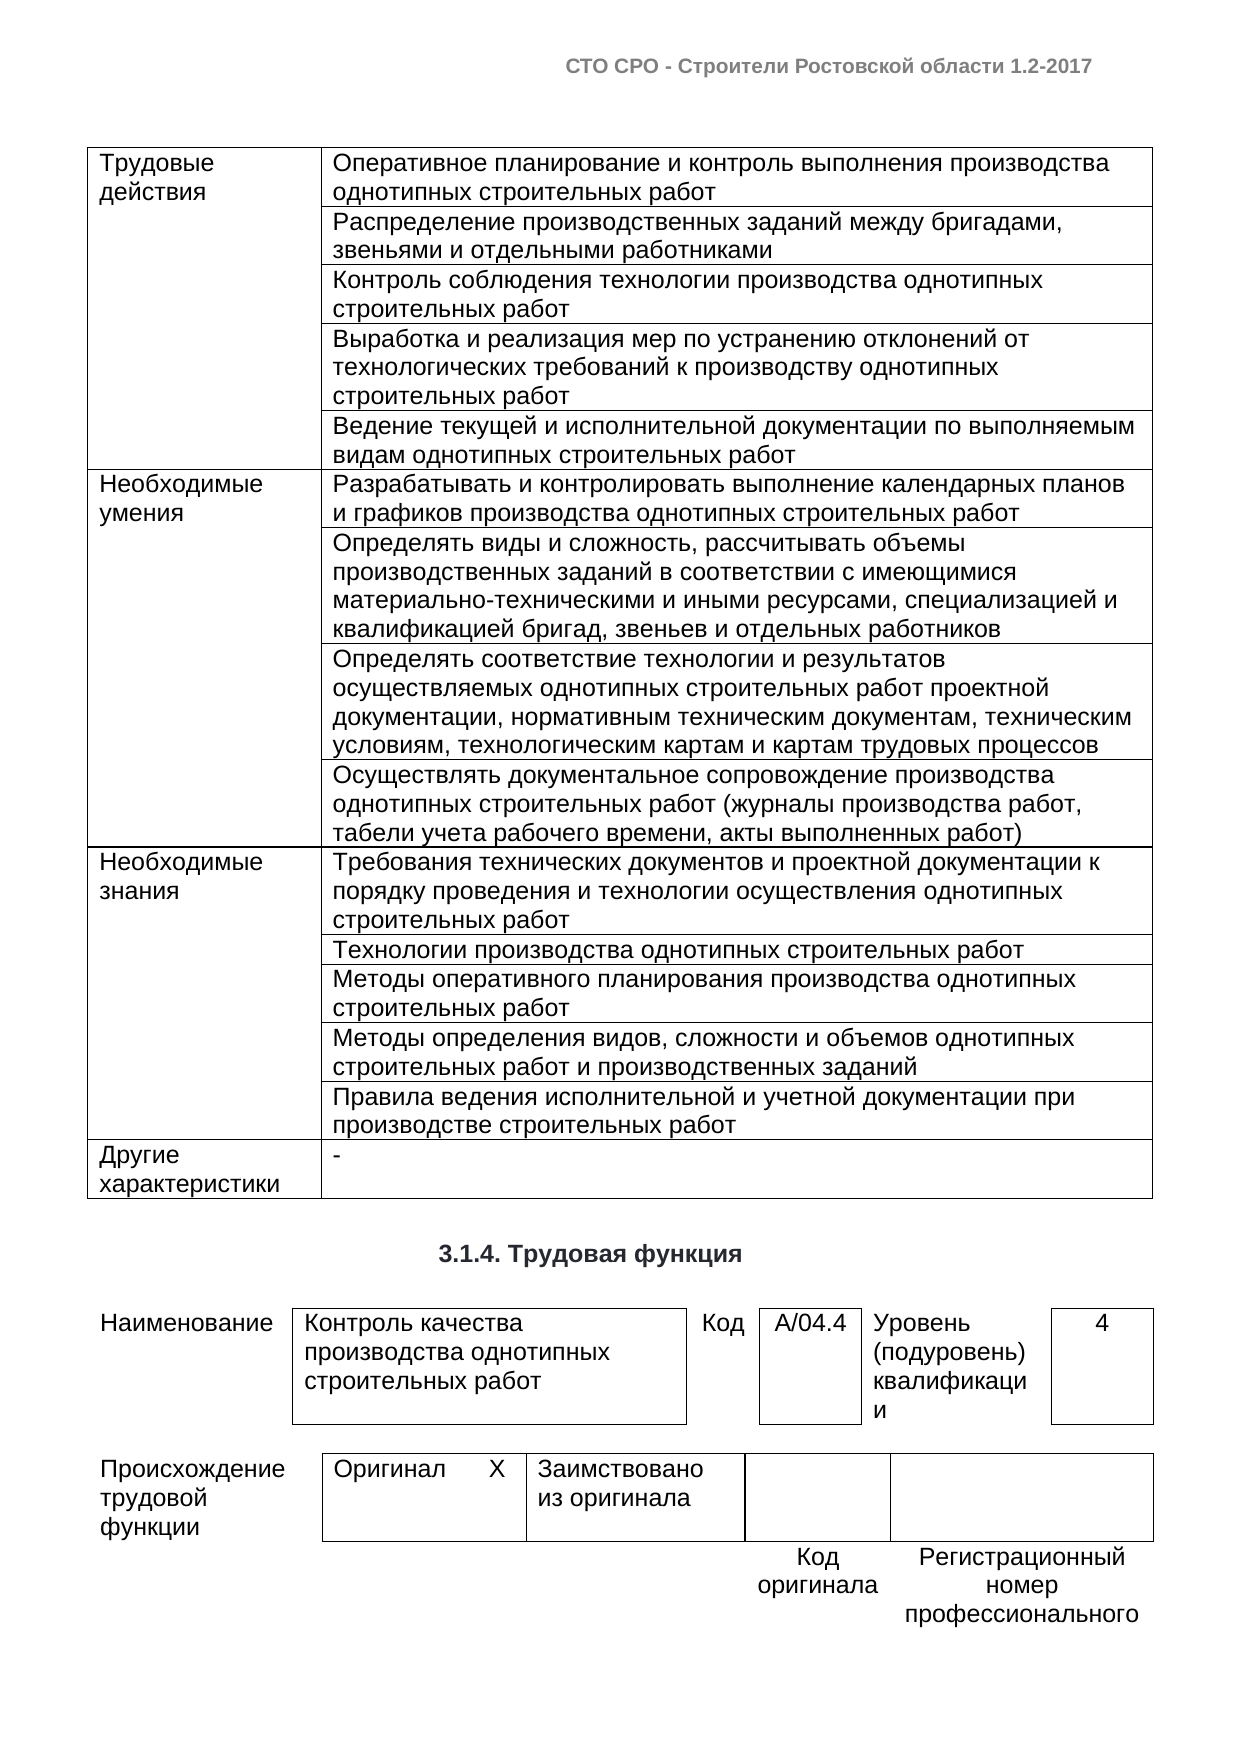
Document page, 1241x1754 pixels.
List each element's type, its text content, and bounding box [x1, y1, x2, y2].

table_cell Ведение текущей и исполнительной документации по выполняемым видам однотипных строительных работ [322, 411, 1152, 468]
table_cell [322, 1542, 468, 1628]
table_cell [468, 1542, 526, 1628]
table_header Происхождение трудовой функции [89, 1453, 322, 1541]
table_header [746, 1454, 890, 1541]
table_cell Разрабатывать и контролировать выполнение календарных планов и графиков производства однотипных строительных работ [322, 470, 1152, 527]
table_header Наименование [89, 1308, 292, 1423]
table_header Трудовые действия [88, 148, 321, 468]
table_header А/04.4 [760, 1309, 861, 1423]
table_cell Требования технических документов и проектной документации к порядку проведения и технологии осуществления однотипных строительных работ [322, 848, 1152, 934]
table_cell Определять соответствие технологии и результатов осуществляемых однотипных строительных работ проектной документации, нормативным техническим документам, техническим условиям, технологическим картам и картам трудовых процессов [322, 644, 1152, 759]
table_cell Регистрационный номер профессионального [891, 1542, 1153, 1628]
table_header X [468, 1454, 526, 1541]
table_cell Контроль соблюдения технологии производства однотипных строительных работ [322, 265, 1152, 323]
table_cell Выработка и реализация мер по устранению отклонений от технологических требований к производству однотипных строительных работ [322, 324, 1152, 410]
table_header 4 [1052, 1309, 1153, 1423]
table_cell - [322, 1140, 1152, 1198]
text 3.1.4. Трудовая функция [89, 1239, 1092, 1267]
table_cell Код оригинала [745, 1542, 891, 1628]
table_cell Осуществлять документальное сопровождение производства однотипных строительных работ (журналы производства работ, табели учета рабочего времени, акты выполненных работ) [322, 760, 1152, 846]
table_header Код [687, 1308, 759, 1423]
table_cell Необходимые знания [88, 848, 321, 1139]
table_header Уровень (подуровень) квалификации [862, 1308, 1051, 1423]
table_cell [89, 1541, 322, 1628]
table_header Контроль качества производства однотипных строительных работ [293, 1309, 686, 1423]
table_header [891, 1454, 1153, 1541]
table_cell Методы оперативного планирования производства однотипных строительных работ [322, 965, 1152, 1022]
table_cell Определять виды и сложность, рассчитывать объемы производственных заданий в соответствии с имеющимися материально-техническими и иными ресурсами, специализацией и квалификацией бригад, звеньев и отдельных работников [322, 528, 1152, 643]
table_cell Технологии производства однотипных строительных работ [322, 935, 1152, 963]
table_cell Необходимые умения [88, 470, 321, 846]
table_cell Распределение производственных заданий между бригадами, звеньями и отдельными работниками [322, 207, 1152, 264]
table_header Оригинал [323, 1454, 468, 1541]
table_header Заимствовано из оригинала [527, 1454, 744, 1541]
table_cell [526, 1542, 745, 1628]
table_cell Методы определения видов, сложности и объемов однотипных строительных работ и производственных заданий [322, 1023, 1152, 1081]
table_cell Другие характеристики [88, 1140, 321, 1198]
table_cell Правила ведения исполнительной и учетной документации при производстве строительных работ [322, 1082, 1152, 1139]
table_header Оперативное планирование и контроль выполнения производства однотипных строительных работ [322, 148, 1152, 206]
